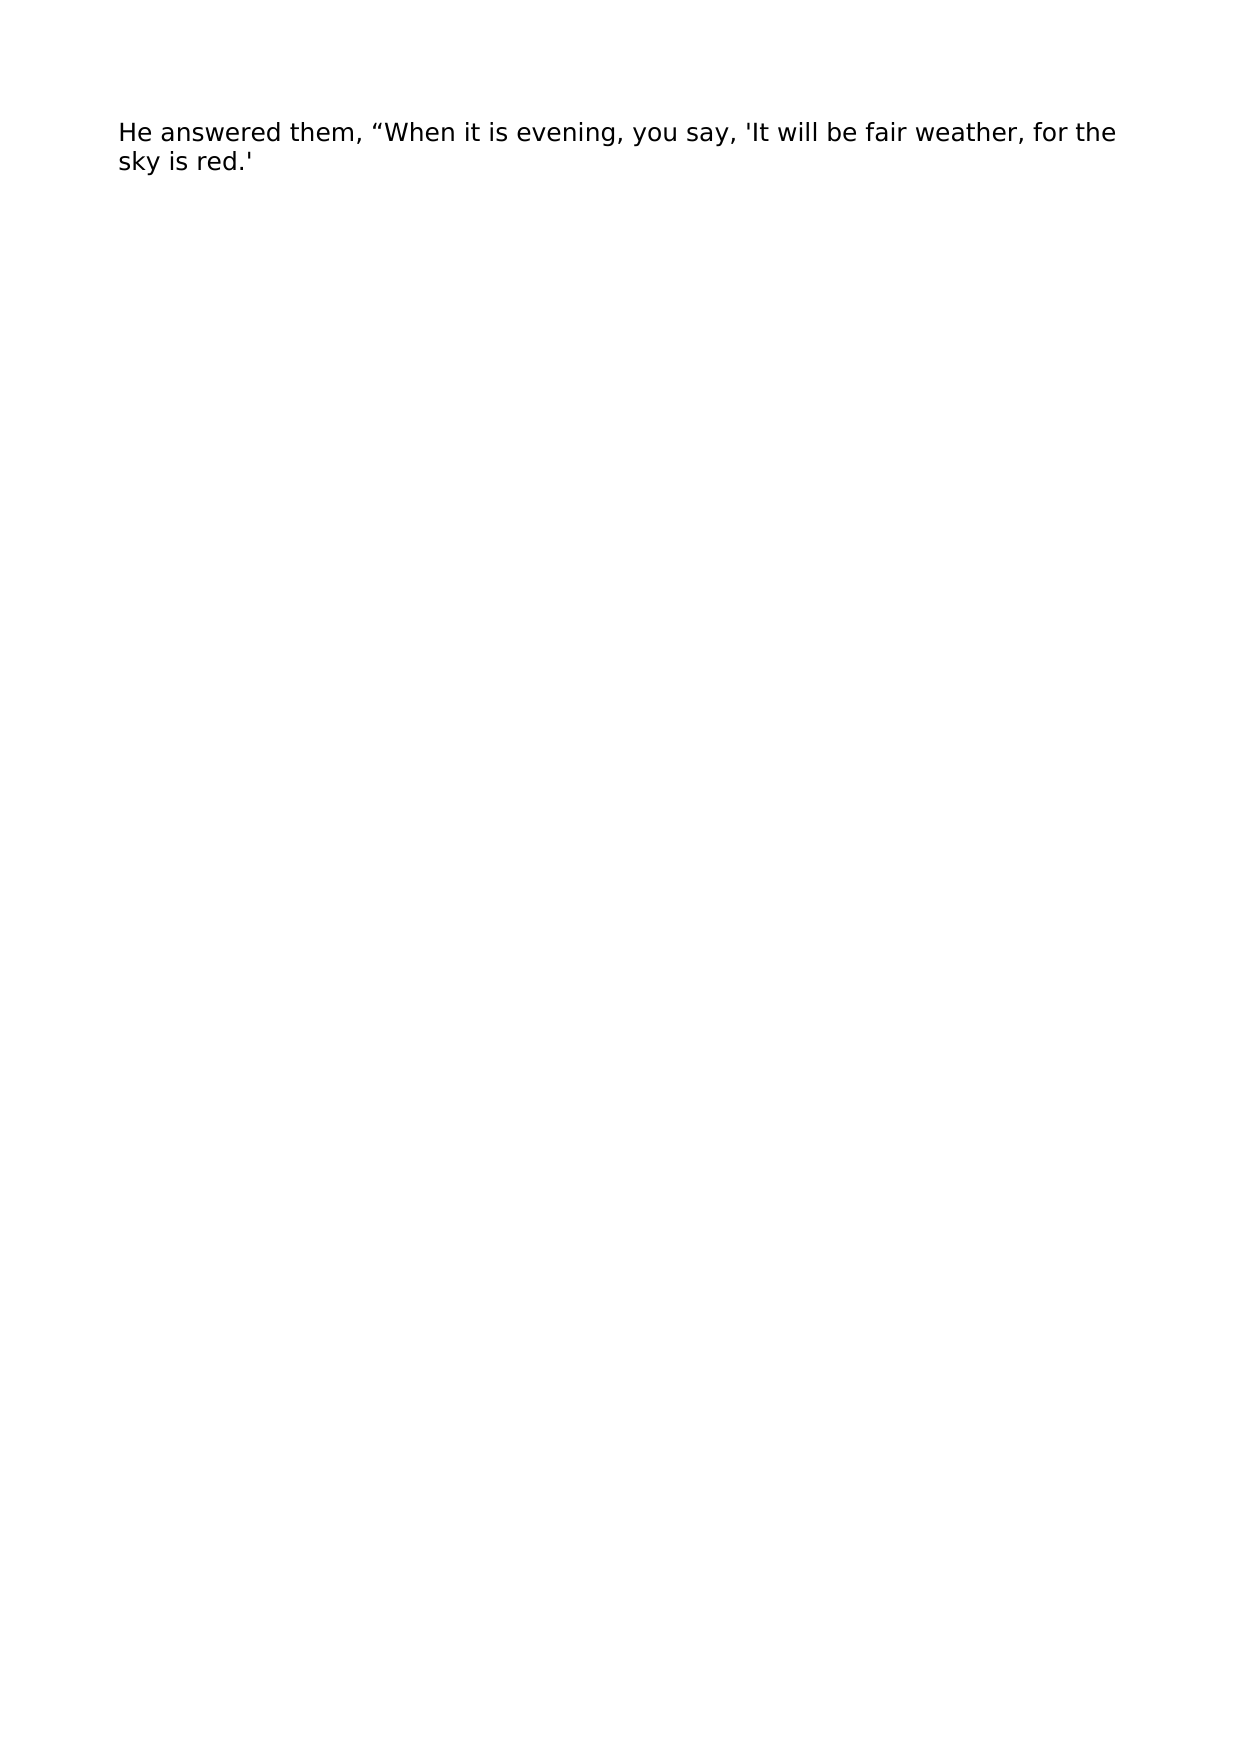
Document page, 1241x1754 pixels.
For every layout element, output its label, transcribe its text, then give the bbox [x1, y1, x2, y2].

text He answered them, “When it is evening, you say, 'It will be fair weather, for the sky is red.' [118, 118, 1122, 176]
